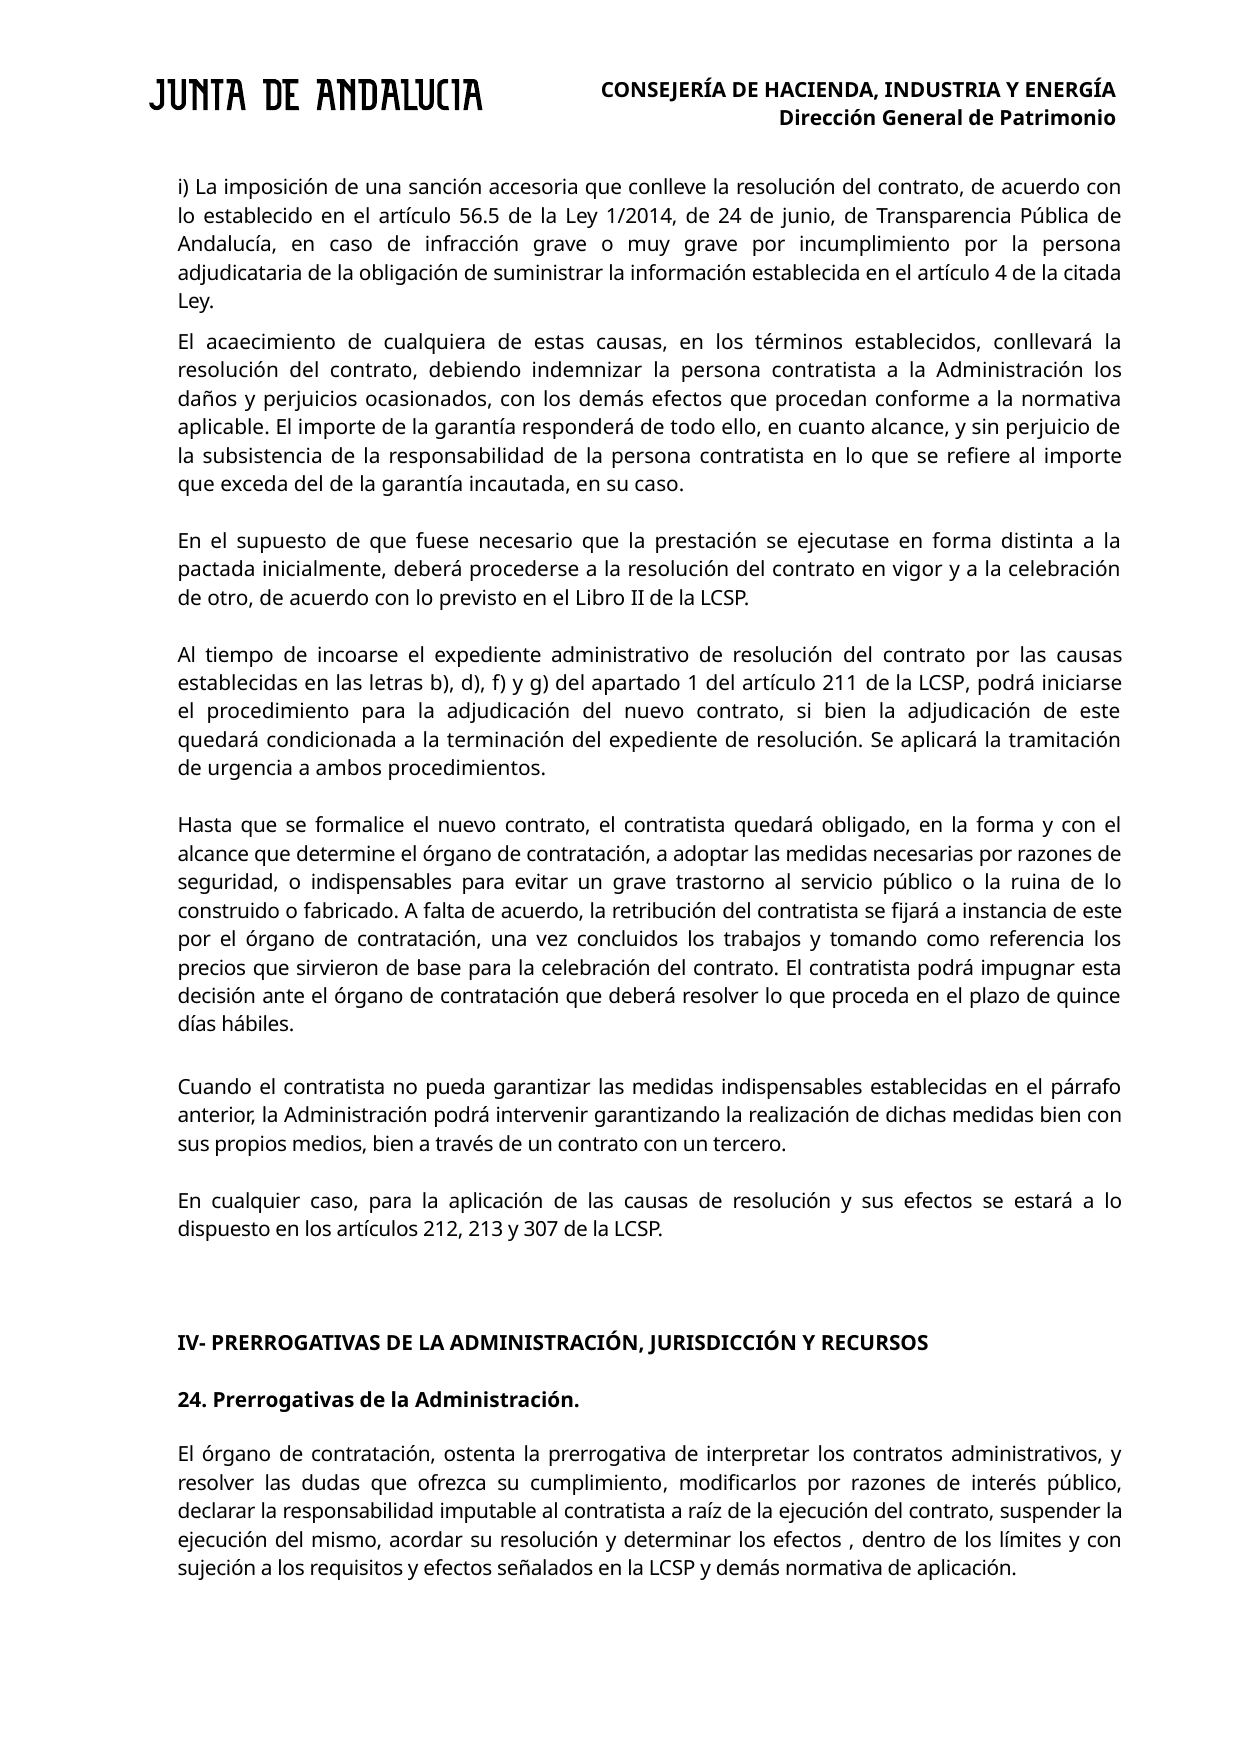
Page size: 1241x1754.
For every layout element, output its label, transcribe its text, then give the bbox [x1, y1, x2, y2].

text Cuando el contratista no pueda garantizar las medidas indispensables establecidas en el párrafo anterior, la Administración podrá intervenir garantizando la realización de dichas medidas bien con sus propios medios, bien a través de un contrato con un tercero. [177, 1072, 1122, 1157]
text El órgano de contratación, ostenta la prerrogativa de interpretar los contratos administrativos, y resolver las dudas que ofrezca su cumplimiento, modificarlos por razones de interés público, declarar la responsabilidad imputable al contratista a raíz de la ejecución del contrato, suspender la ejecución del mismo, acordar su resolución y determinar los efectos , dentro de los límites y con sujeción a los requisitos y efectos señalados en la LCSP y demás normativa de aplicación. [177, 1439, 1122, 1582]
text Hasta que se formalice el nuevo contrato, el contratista quedará obligado, en la forma y con el alcance que determine el órgano de contratación, a adoptar las medidas necesarias por razones de seguridad, o indispensables para evitar un grave trastorno al servicio público o la ruina de lo construido o fabricado. A falta de acuerdo, la retribución del contratista se fijará a instancia de este por el órgano de contratación, una vez concluidos los trabajos y tomando como referencia los precios que sirvieron de base para la celebración del contrato. El contratista podrá impugnar esta decisión ante el órgano de contratación que deberá resolver lo que proceda en el plazo de quince días hábiles. [177, 810, 1122, 1038]
text 24. Prerrogativas de la Administración. [177, 1385, 1122, 1413]
text En cualquier caso, para la aplicación de las causas de resolución y sus efectos se estará a lo dispuesto en los artículos 212, 213 y 307 de la LCSP. [177, 1186, 1122, 1243]
text Al tiempo de incoarse el expediente administrativo de resolución del contrato por las causas establecidas en las letras b), d), f) y g) del apartado 1 del artículo 211 de la LCSP, podrá iniciarse el procedimiento para la adjudicación del nuevo contrato, si bien la adjudicación de este quedará condicionada a la terminación del expediente de resolución. Se aplicará la tramitación de urgencia a ambos procedimientos. [177, 640, 1122, 782]
text El acaecimiento de cualquiera de estas causas, en los términos establecidos, conllevará la resolución del contrato, debiendo indemnizar la persona contratista a la Administración los daños y perjuicios ocasionados, con los demás efectos que procedan conforme a la normativa aplicable. El importe de la garantía responderá de todo ello, en cuanto alcance, y sin perjuicio de la subsistencia de la responsabilidad de la persona contratista en lo que se refiere al importe que exceda del de la garantía incautada, en su caso. [177, 327, 1122, 498]
text En el supuesto de que fuese necesario que la prestación se ejecutase en forma distinta a la pactada inicialmente, deberá procederse a la resolución del contrato en vigor y a la celebración de otro, de acuerdo con lo previsto en el Libro II de la LCSP. [177, 526, 1122, 611]
text i) La imposición de una sanción accesoria que conlleve la resolución del contrato, de acuerdo con lo establecido en el artículo 56.5 de la Ley 1/2014, de 24 de junio, de Transparencia Pública de Andalucía, en caso de infracción grave o muy grave por incumplimiento por la persona adjudicataria de la obligación de suministrar la información establecida en el artículo 4 de la citada Ley. [177, 172, 1122, 314]
text IV- PRERROGATIVAS DE LA ADMINISTRACIÓN, JURISDICCIÓN Y RECURSOS [177, 1328, 1122, 1356]
